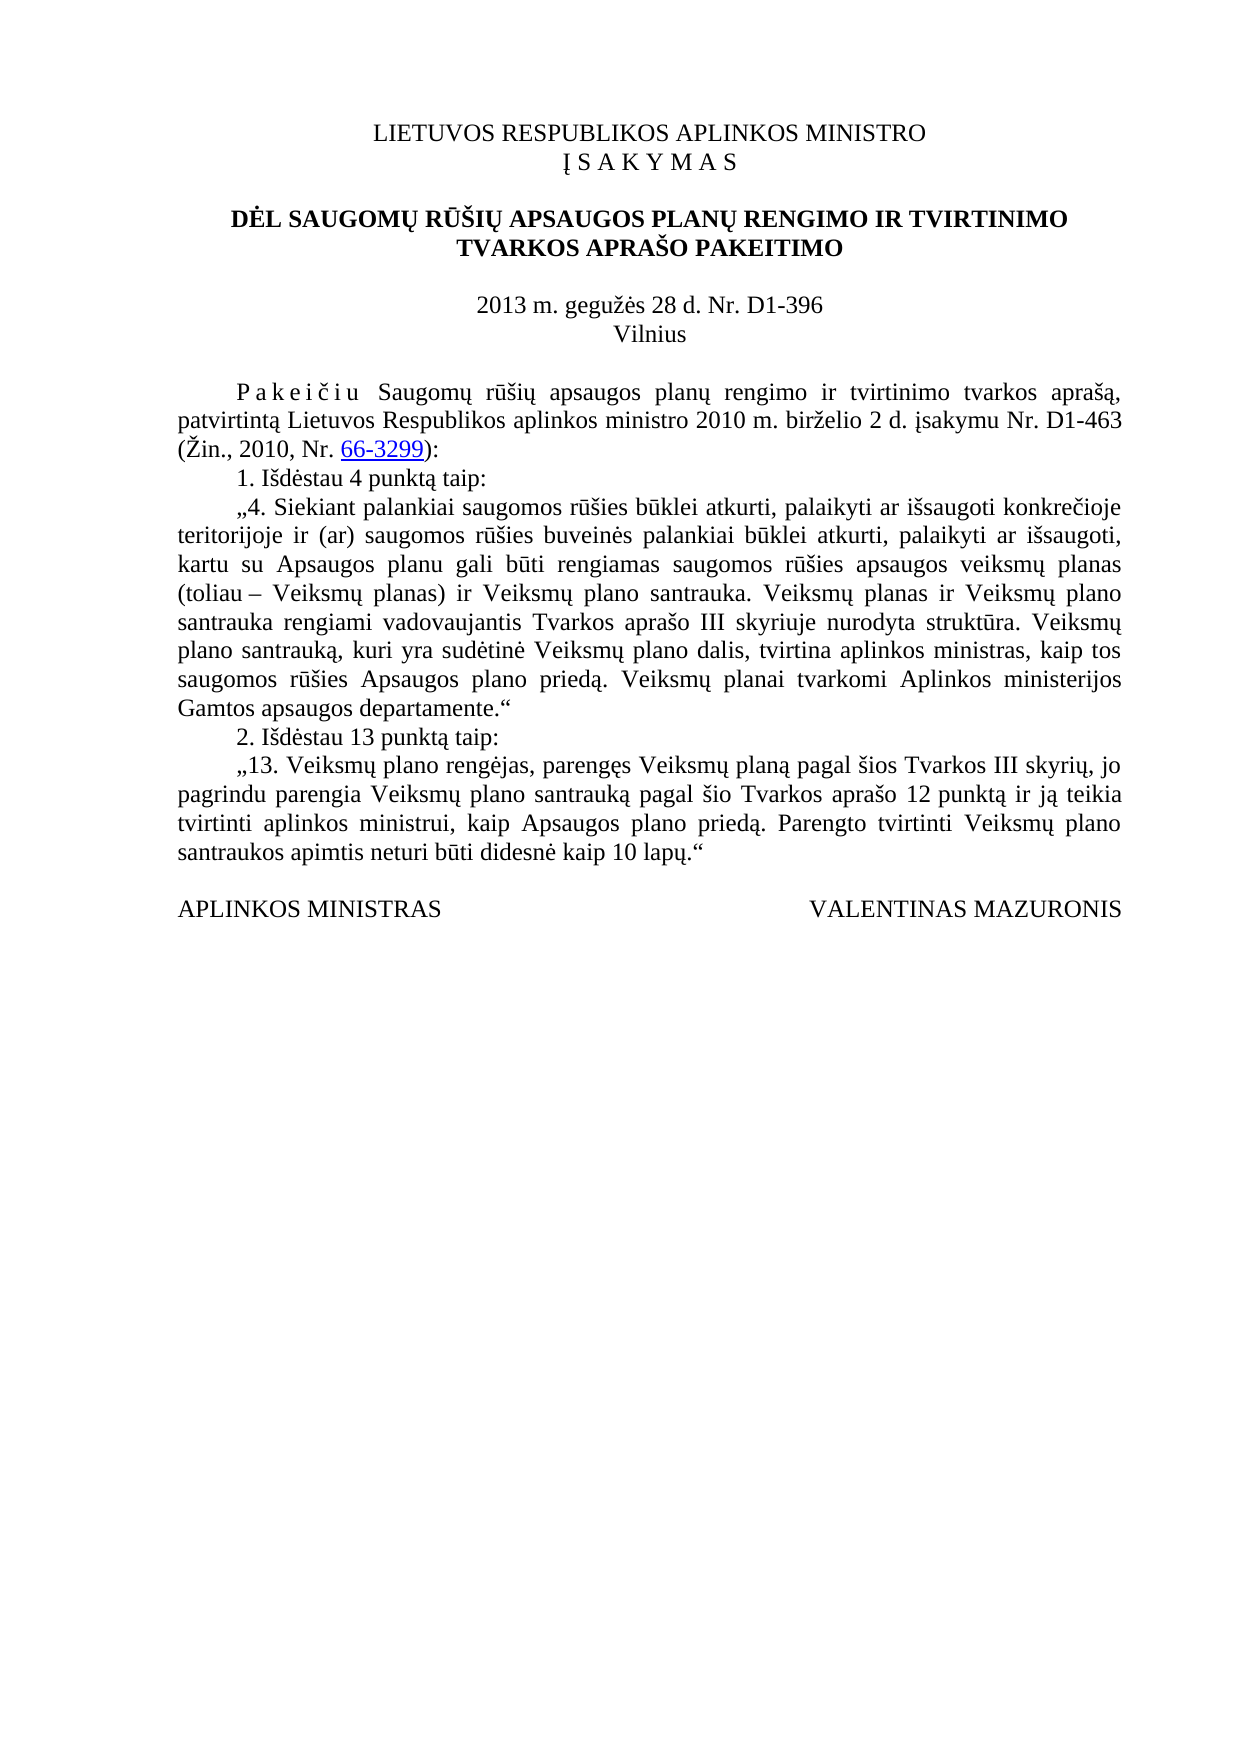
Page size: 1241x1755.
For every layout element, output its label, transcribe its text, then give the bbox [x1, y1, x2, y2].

text Aplinkos ministras Valentinas Mazuronis [177, 894, 1122, 923]
text „4. Siekiant palankiai saugomos rūšies būklei atkurti, palaikyti ar išsaugoti konkrečioje teritorijoje ir (ar) saugomos rūšies buveinės palankiai būklei atkurti, palaikyti ar išsaugoti, kartu su Apsaugos planu gali būti rengiamas saugomos rūšies apsaugos veiksmų planas (toliau – Veiksmų planas) ir Veiksmų plano santrauka. Veiksmų planas ir Veiksmų plano santrauka rengiami vadovaujantis Tvarkos aprašo III skyriuje nurodyta struktūra. Veiksmų plano santrauką, kuri yra sudėtinė Veiksmų plano dalis, tvirtina aplinkos ministras, kaip tos saugomos rūšies Apsaugos plano priedą. Veiksmų planai tvarkomi Aplinkos ministerijos Gamtos apsaugos departamente.“ [177, 492, 1122, 722]
text 2. Išdėstau 13 punktą taip: [177, 722, 1122, 751]
text Dėl Saugomų rūšių apsaugos planų rengimo ir tvirtinimo tvarkos aprašo PAKEITIMO [177, 204, 1122, 262]
text 1. Išdėstau 4 punktą taip: [177, 463, 1122, 492]
text Pakeičiu Saugomų rūšių apsaugos planų rengimo ir tvirtinimo tvarkos aprašą, patvirtintą Lietuvos Respublikos aplinkos ministro 2010 m. birželio 2 d. įsakymu Nr. D1-463 (Žin., 2010, Nr. 66-3299): [177, 377, 1122, 463]
text 2013 m. gegužės 28 d. Nr. D1-396 [177, 291, 1122, 319]
text Vilnius [177, 319, 1122, 348]
text „13. Veiksmų plano rengėjas, parengęs Veiksmų planą pagal šios Tvarkos III skyrių, jo pagrindu parengia Veiksmų plano santrauką pagal šio Tvarkos aprašo 12 punktą ir ją teikia tvirtinti aplinkos ministrui, kaip Apsaugos plano priedą. Parengto tvirtinti Veiksmų plano santraukos apimtis neturi būti didesnė kaip 10 lapų.“ [177, 751, 1122, 866]
text LIETUVOS RESPUBLIKOS APLINKOS MINISTRO [177, 118, 1122, 147]
text Į S A K Y M A S [177, 147, 1122, 176]
